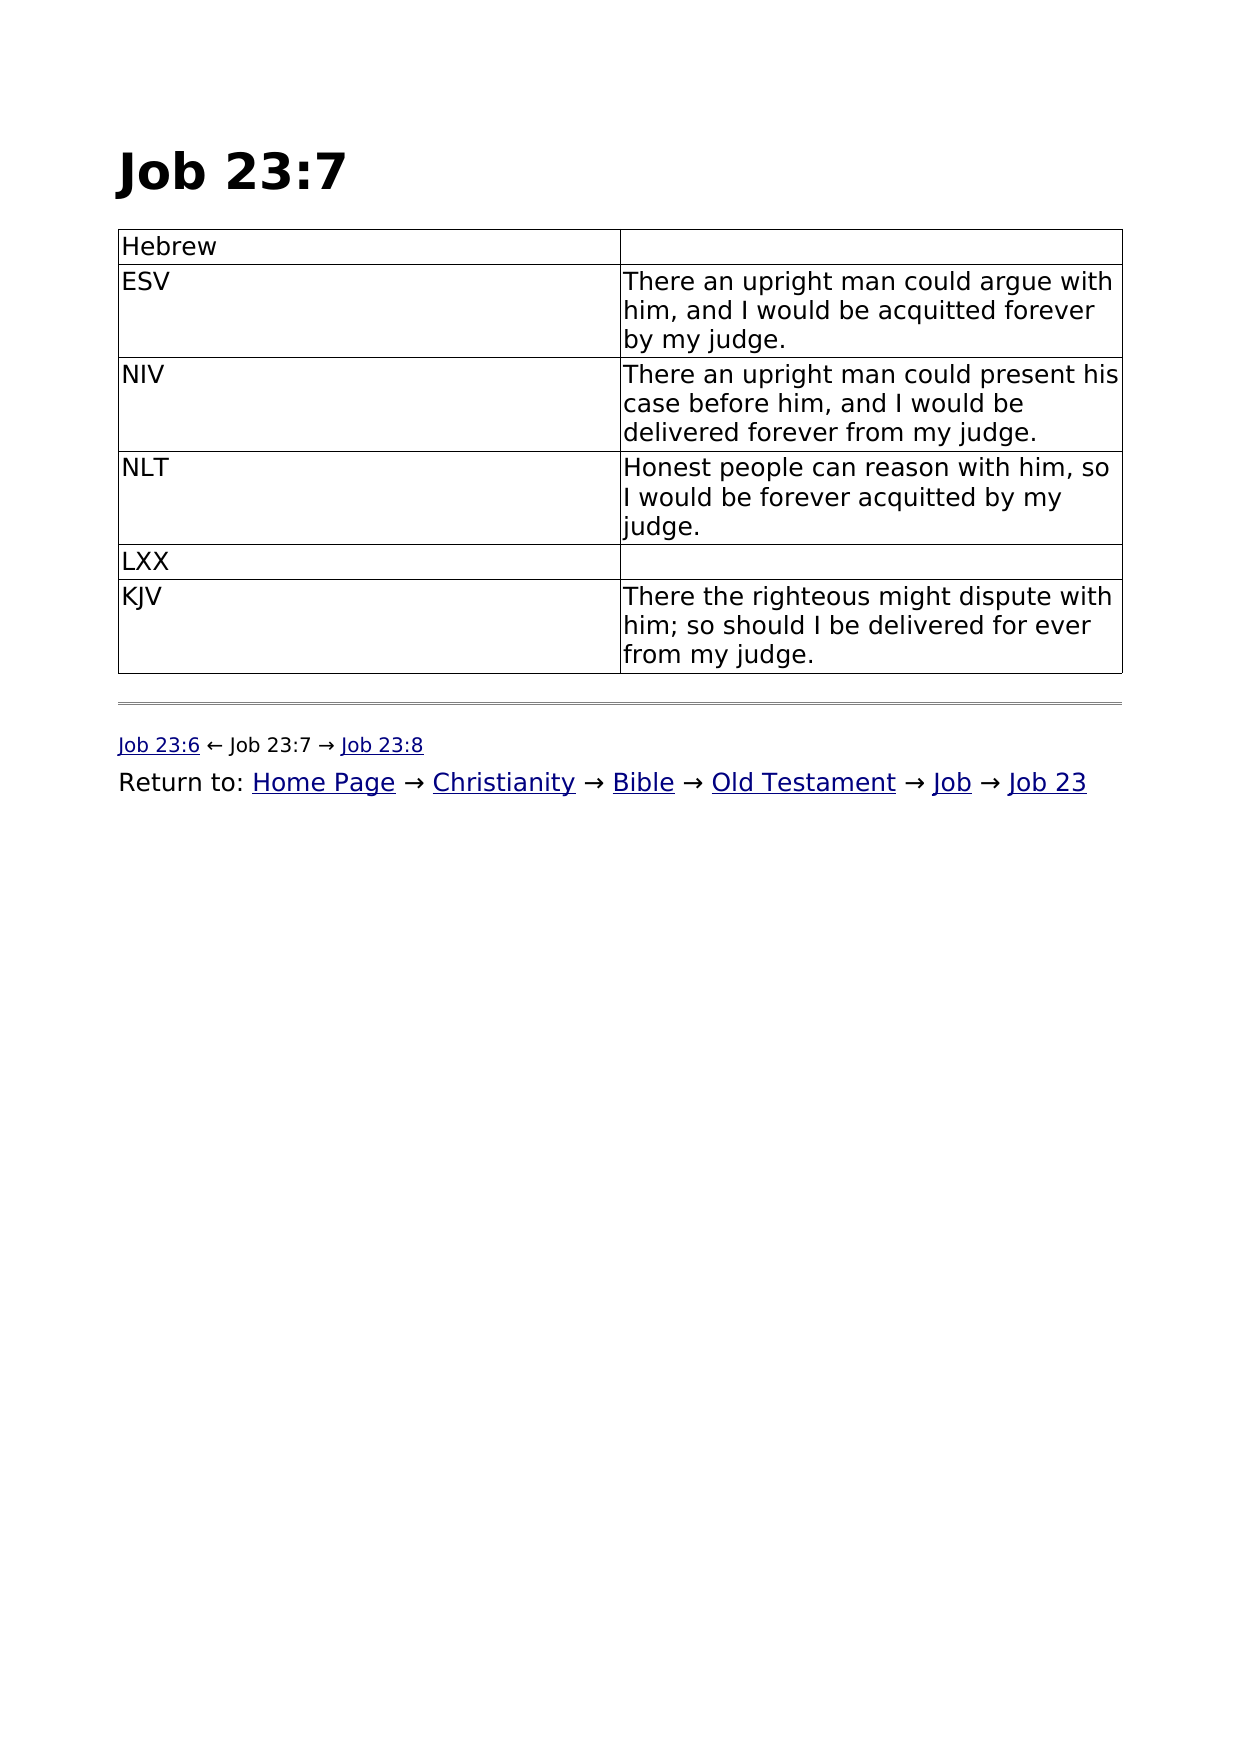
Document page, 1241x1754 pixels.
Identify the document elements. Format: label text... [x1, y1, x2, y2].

table_header Hebrew [119, 230, 620, 264]
table_cell ESV [119, 265, 620, 357]
table_cell Honest people can reason with him, so I would be forever acquitted by my judge. [621, 452, 1122, 544]
table_cell There the righteous might dispute with him; so should I be delivered for ever from my judge. [621, 580, 1122, 673]
text Job 23:6 ← Job 23:7 → Job 23:8 [118, 734, 1122, 768]
table_header [621, 230, 1122, 264]
table_cell NIV [119, 358, 620, 451]
table_cell There an upright man could present his case before him, and I would be delivered forever from my judge. [621, 358, 1122, 451]
table_cell NLT [119, 452, 620, 544]
table_cell KJV [119, 580, 620, 673]
subtitle Job 23:7 [118, 143, 1122, 201]
table_cell There an upright man could argue with him, and I would be acquitted forever by my judge. [621, 265, 1122, 357]
table_cell [621, 545, 1122, 579]
table_cell LXX [119, 545, 620, 579]
text Return to: Home Page → Christianity → Bible → Old Testament → Job → Job 23 [118, 768, 1122, 797]
